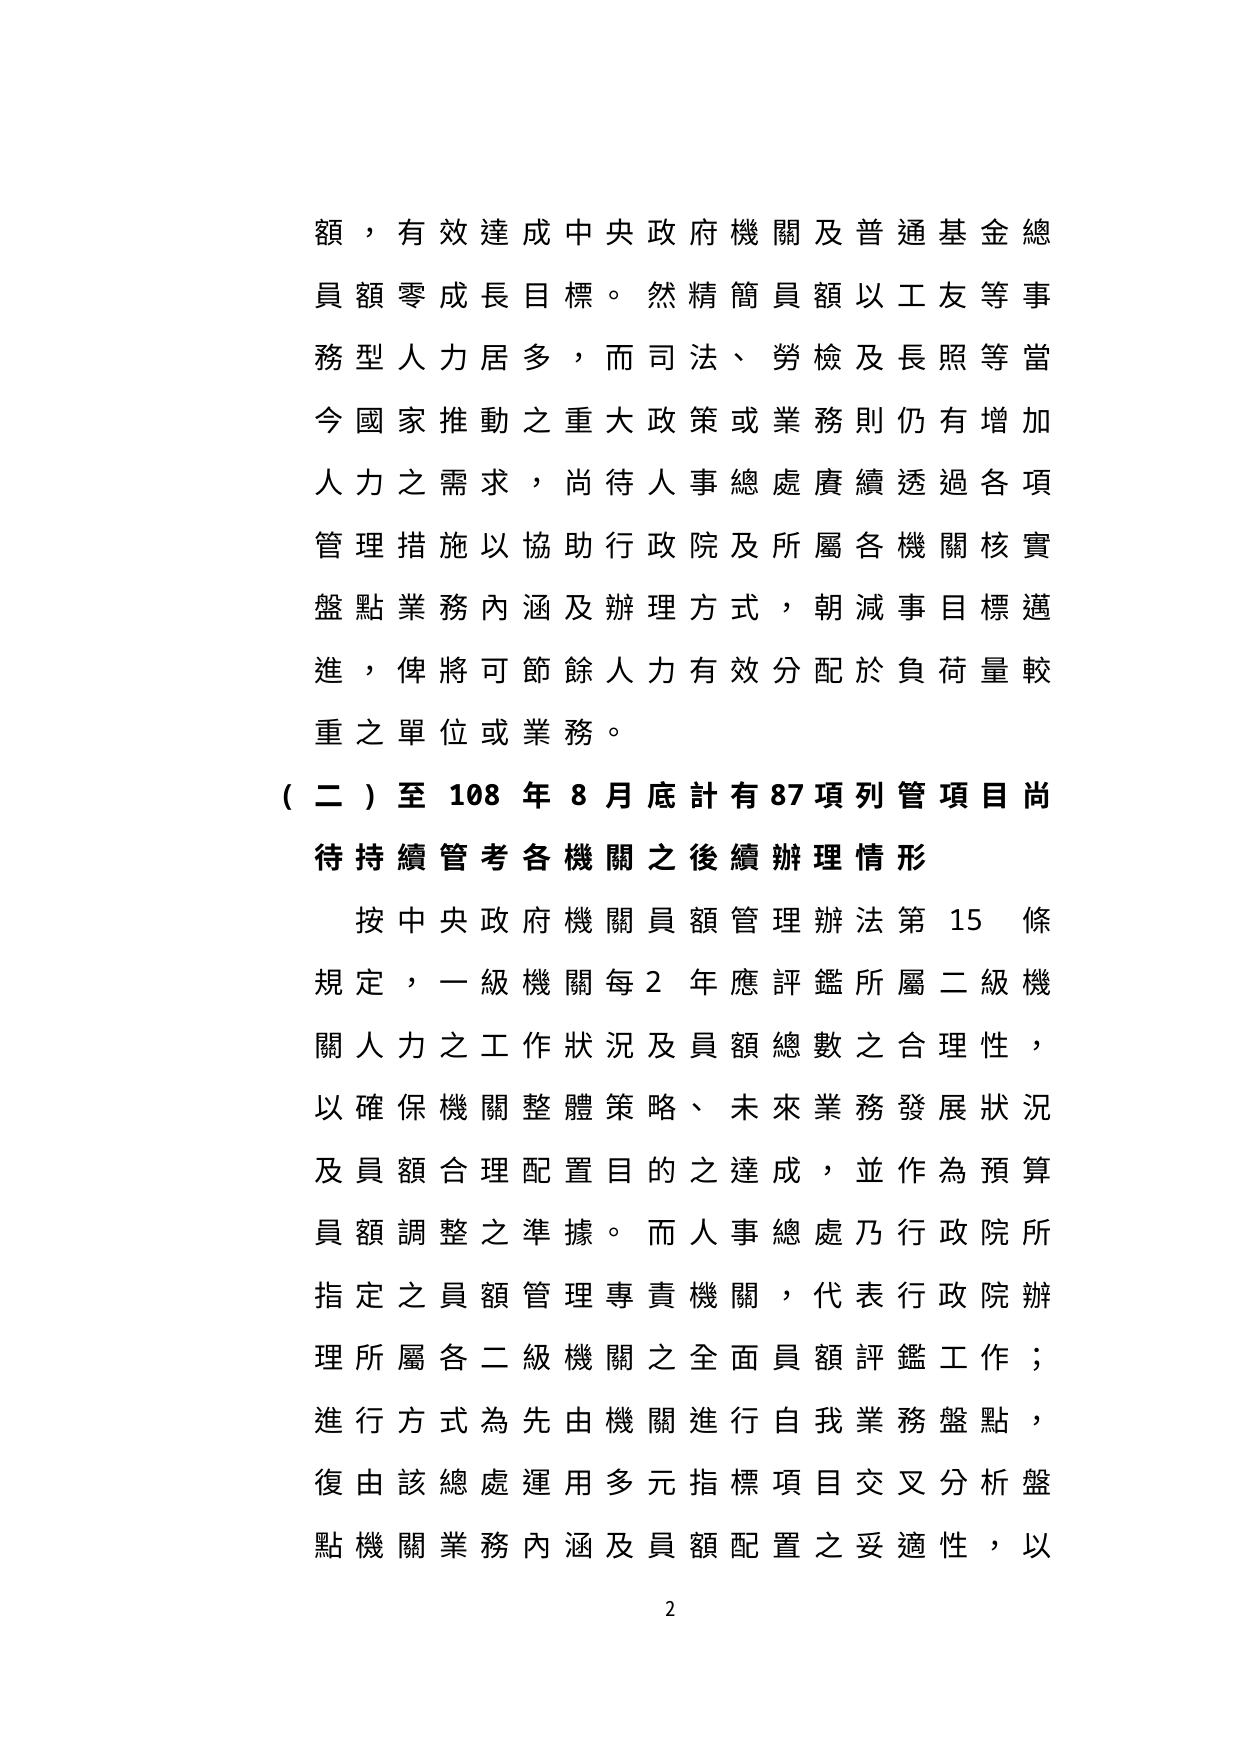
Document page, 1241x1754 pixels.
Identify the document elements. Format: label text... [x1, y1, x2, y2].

text 按中央政府機關員額管理辦法第15 條規定，一級機關每2 年應評鑑所屬二級機關人力之工作狀況及員額總數之合理性，以確保機關整體策略、未來業務發展狀況及員額合理配置目的之達成，並作為預算員額調整之準據。而人事總處乃行政院所指定之員額管理專責機關，代表行政院辦理所屬各二級機關之全面員額評鑑工作；進行方式為先由機關進行自我業務盤點，復由該總處運用多元指標項目交叉分析盤點機關業務內涵及員額配置之妥適性，以作成相關評鑑建議。據人事總處說明，107 年度員額評鑑作業所作成之結論總計列管項目 241 項；截至108年8月底經該總處核復同意各部會執行情形解除列管者計 154 項，執行率 63.9%。其餘87項持續列管項目允宜加強管考該等機關儘速將應辦理事項作後續改進，以落實檢討業務辦理方式及組設、員額配置之妥適性，俾將人力集中於當前核心業務及支應重大施政需求。 [271, 877, 1058, 1564]
text (二)至108年8月底計有87項列管項目尚待持續管考各機關之後續辦理情形 [242, 752, 1058, 877]
text 額，有效達成中央政府機關及普通基金總員額零成長目標。然精簡員額以工友等事務型人力居多，而司法、勞檢及長照等當今國家推動之重大政策或業務則仍有增加人力之需求，尚待人事總處賡續透過各項管理措施以協助行政院及所屬各機關核實盤點業務內涵及辦理方式，朝減事目標邁進，俾將可節餘人力有效分配於負荷量較重之單位或業務。 [271, 189, 1058, 752]
